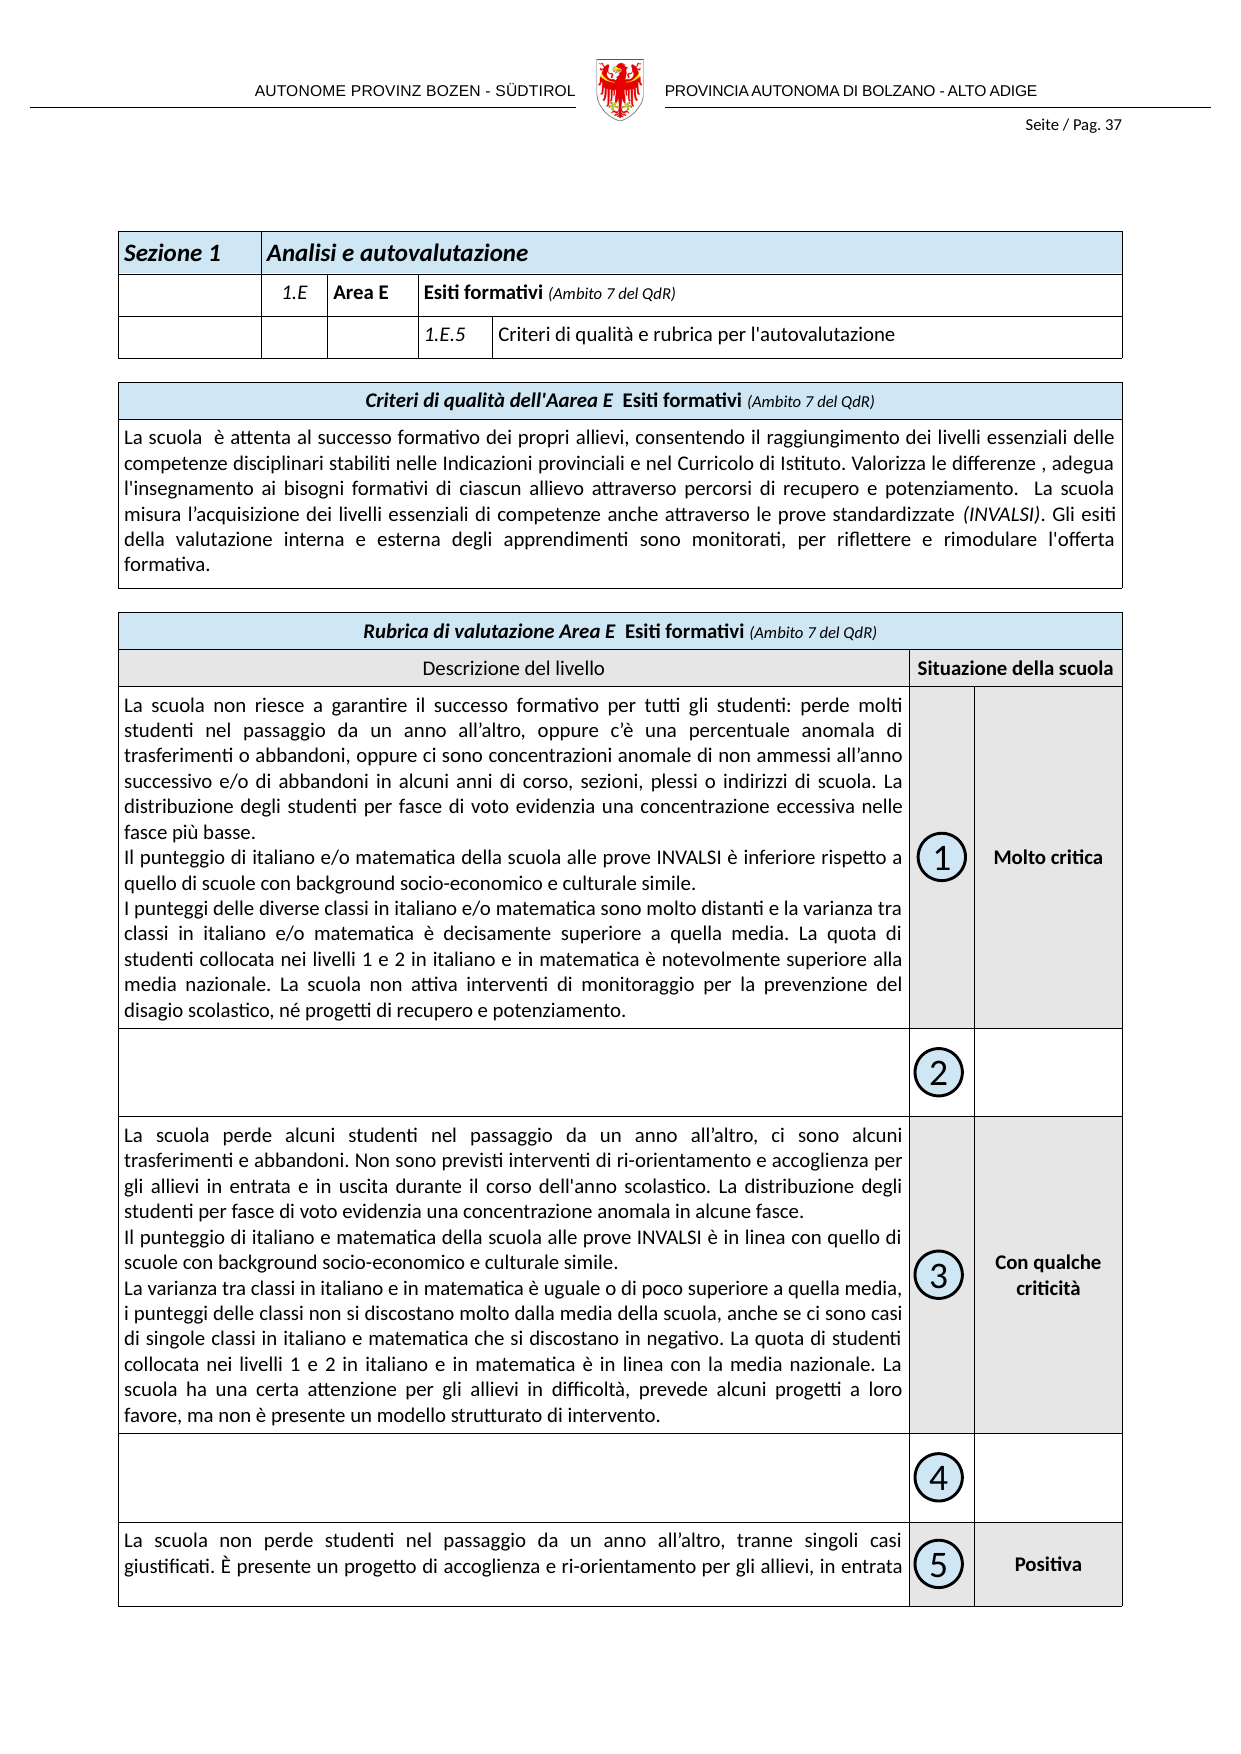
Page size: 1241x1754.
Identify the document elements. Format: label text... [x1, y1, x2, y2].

table_cell Molto critica [975, 687, 1122, 1028]
table_header Rubrica di valutazione Area E Esiti formativi (Ambito 7 del QdR) [119, 613, 1122, 649]
table_cell [910, 1029, 974, 1116]
table_header Analisi e autovalutazione [262, 232, 1122, 273]
table_cell Con qualche criticità [975, 1117, 1122, 1433]
table_cell [975, 1434, 1122, 1522]
table_cell Positiva [975, 1523, 1122, 1606]
table_cell La scuola non perde studenti nel passaggio da un anno all’altro, tranne singoli casi giustificati. È presente un progetto di accoglienza e ri-orientamento per gli allievi, in entrata [119, 1523, 909, 1606]
table_cell La scuola non riesce a garantire il successo formativo per tutti gli studenti: perde molti studenti nel passaggio da un anno all’altro, oppure c’è una percentuale anomala di trasferimenti o abbandoni, oppure ci sono concentrazioni anomale di non ammessi all’anno successivo e/o di abbandoni in alcuni anni di corso, sezioni, plessi o indirizzi di scuola. La distribuzione degli studenti per fasce di voto evidenzia una concentrazione eccessiva nelle fasce più basse. Il punteggio di italiano e/o matematica della scuola alle prove INVALSI è inferiore rispetto a quello di scuole con background socio-economico e culturale simile. I punteggi delle diverse classi in italiano e/o matematica sono molto distanti e la varianza tra classi in italiano e/o matematica è decisamente superiore a quella media. La quota di studenti collocata nei livelli 1 e 2 in italiano e in matematica è notevolmente superiore alla media nazionale. La scuola non attiva interventi di monitoraggio per la prevenzione del disagio scolastico, né progetti di recupero e potenziamento. [119, 687, 909, 1028]
table_cell [975, 1029, 1122, 1116]
table_cell La scuola perde alcuni studenti nel passaggio da un anno all’altro, ci sono alcuni trasferimenti e abbandoni. Non sono previsti interventi di ri-orientamento e accoglienza per gli allievi in entrata e in uscita durante il corso dell'anno scolastico. La distribuzione degli studenti per fasce di voto evidenzia una concentrazione anomala in alcune fasce. Il punteggio di italiano e matematica della scuola alle prove INVALSI è in linea con quello di scuole con background socio-economico e culturale simile. La varianza tra classi in italiano e in matematica è uguale o di poco superiore a quella media, i punteggi delle classi non si discostano molto dalla media della scuola, anche se ci sono casi di singole classi in italiano e matematica che si discostano in negativo. La quota di studenti collocata nei livelli 1 e 2 in italiano e in matematica è in linea con la media nazionale. La scuola ha una certa attenzione per gli allievi in difficoltà, prevede alcuni progetti a loro favore, ma non è presente un modello strutturato di intervento. [119, 1117, 909, 1433]
table_cell 1.E.5 [419, 317, 492, 358]
picture [596, 59, 644, 121]
table_header Criteri di qualità dell'Aarea E Esiti formativi (Ambito 7 del QdR) [119, 383, 1122, 419]
table_cell Esiti formativi (Ambito 7 del QdR) [419, 275, 1122, 316]
table_cell Descrizione del livello [119, 650, 909, 686]
table_cell [119, 275, 261, 316]
table_header Sezione 1 [119, 232, 261, 273]
table_cell 1.E [262, 275, 327, 316]
table_cell [262, 317, 327, 358]
table_cell [119, 317, 261, 358]
table_cell [910, 1523, 974, 1606]
table_cell [910, 1117, 974, 1433]
table_cell [910, 1434, 974, 1522]
table_cell [119, 1029, 909, 1116]
table_cell Situazione della scuola [910, 650, 1122, 686]
table_cell [328, 317, 418, 358]
table_cell Criteri di qualità e rubrica per l'autovalutazione [493, 317, 1122, 358]
table_cell La scuola è attenta al successo formativo dei propri allievi, consentendo il raggiungimento dei livelli essenziali delle competenze disciplinari stabiliti nelle Indicazioni provinciali e nel Curricolo di Istituto. Valorizza le differenze , adegua l'insegnamento ai bisogni formativi di ciascun allievo attraverso percorsi di recupero e potenziamento. La scuola misura l’acquisizione dei livelli essenziali di competenze anche attraverso le prove standardizzate (INVALSI). Gli esiti della valutazione interna e esterna degli apprendimenti sono monitorati, per riflettere e rimodulare l'offerta formativa. [119, 420, 1122, 588]
table_cell [910, 687, 974, 1028]
table_cell [119, 1434, 909, 1522]
table_cell Area E [328, 275, 418, 316]
